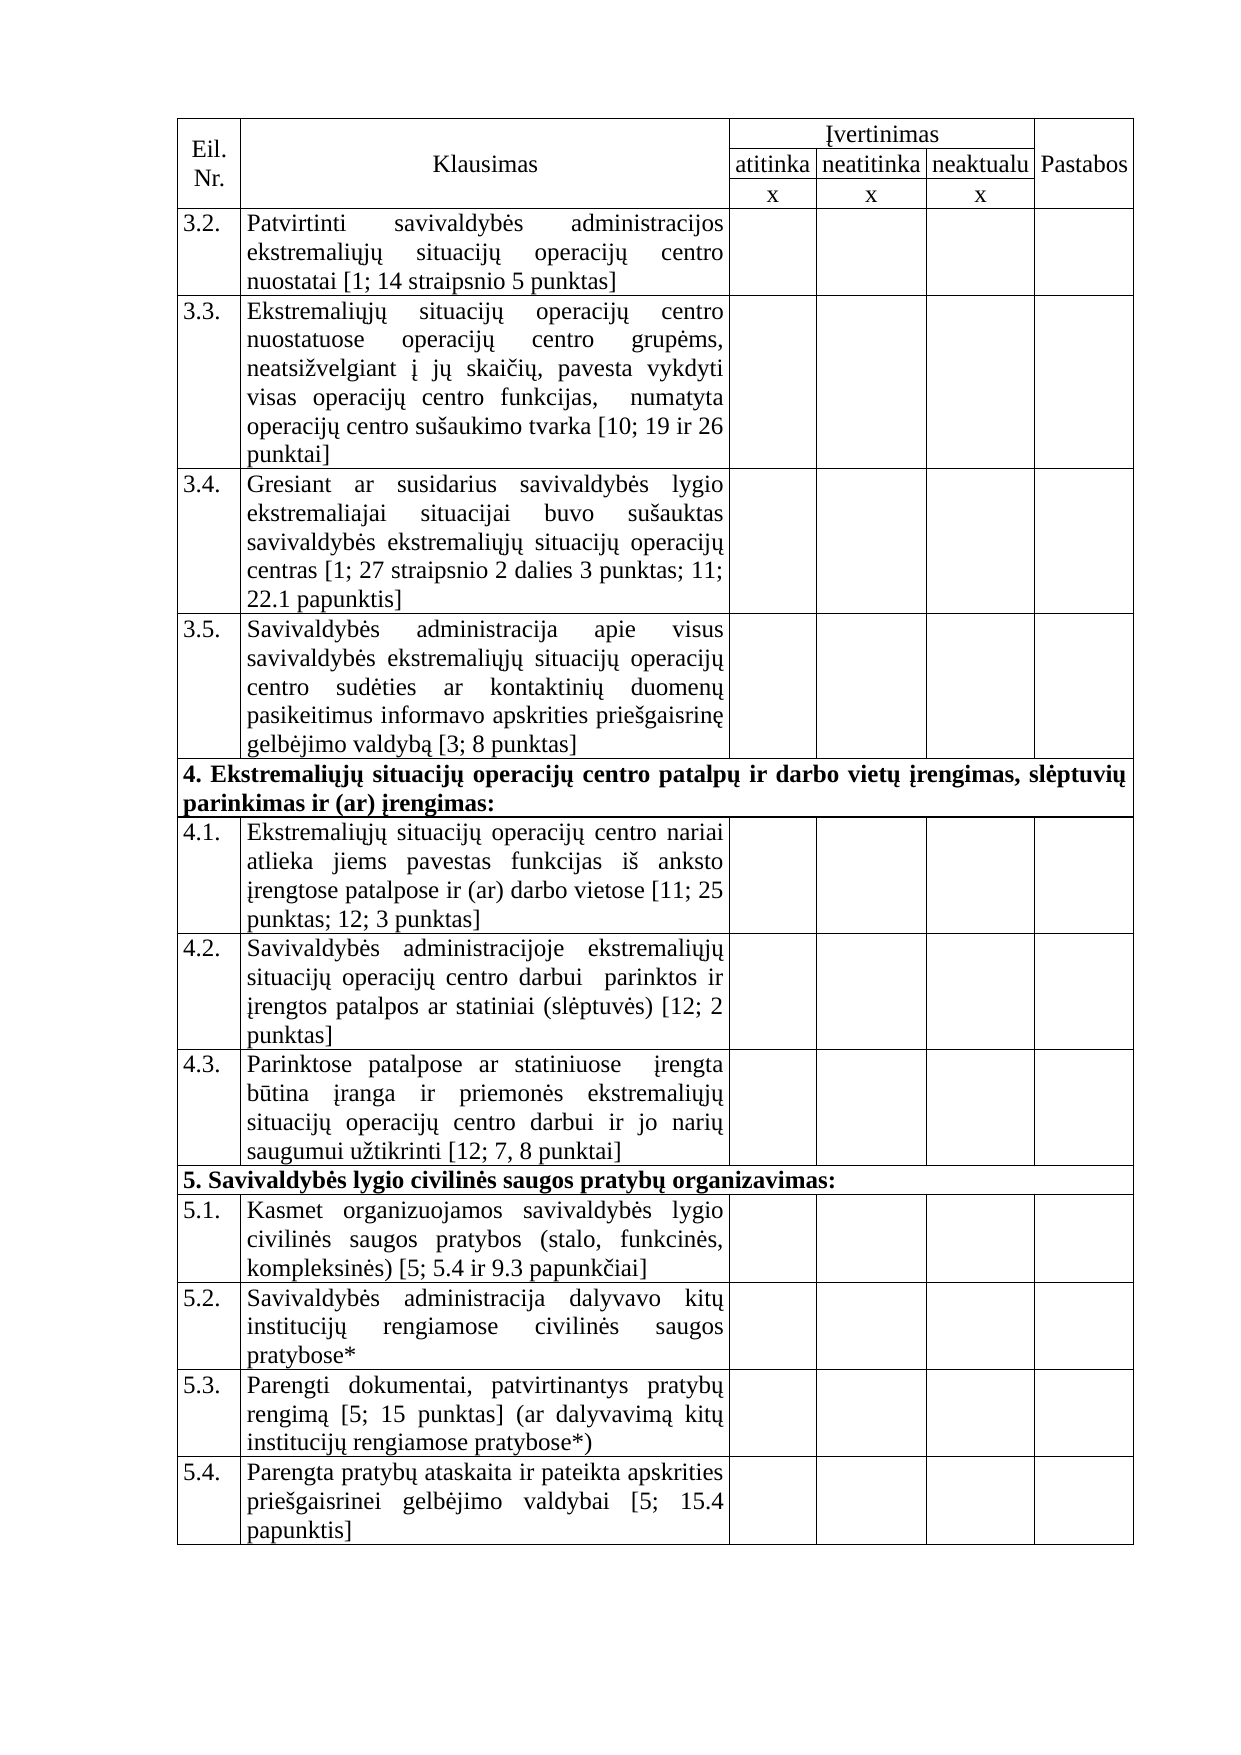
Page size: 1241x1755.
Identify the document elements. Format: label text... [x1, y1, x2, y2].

table_cell [1035, 1457, 1133, 1543]
table_cell Savivaldybės administracija dalyvavo kitų institucijų rengiamose civilinės saugos pratybose* [241, 1283, 729, 1369]
table_cell Parengta pratybų ataskaita ir pateikta apskrities priešgaisrinei gelbėjimo valdybai [5; 15.4 papunktis] [241, 1457, 729, 1543]
table_cell [817, 1457, 926, 1543]
table_cell [730, 1457, 816, 1543]
table_cell [730, 209, 816, 295]
table_cell [817, 1283, 926, 1369]
table_cell Savivaldybės administracijoje ekstremaliųjų situacijų operacijų centro darbui parinktos ir įrengtos patalpos ar statiniai (slėptuvės) [12; 2 punktas] [241, 934, 729, 1048]
table_cell [1035, 934, 1133, 1048]
table_cell [1035, 1370, 1133, 1456]
table_cell [730, 1050, 816, 1164]
table_header Pastabos [1035, 119, 1133, 207]
table_cell x [927, 179, 1034, 207]
table_cell x [817, 179, 926, 207]
table_cell Ekstremaliųjų situacijų operacijų centro nariai atlieka jiems pavestas funkcijas iš anksto įrengtose patalpose ir (ar) darbo vietose [11; 25 punktas; 12; 3 punktas] [241, 818, 729, 932]
table_cell atitinka [730, 149, 816, 178]
table_cell [1035, 614, 1133, 758]
table_cell 3.2. [178, 209, 240, 295]
table_cell [927, 1283, 1034, 1369]
table_cell [927, 934, 1034, 1048]
table_cell [730, 469, 816, 613]
table_cell [927, 296, 1034, 468]
table_cell [817, 296, 926, 468]
table_cell [817, 1195, 926, 1282]
table_cell 4. Ekstremaliųjų situacijų operacijų centro patalpų ir darbo vietų įrengimas, slėptuvių parinkimas ir (ar) įrengimas: [178, 759, 1133, 816]
table_cell 3.3. [178, 296, 240, 468]
table_cell [817, 469, 926, 613]
table_cell [1035, 469, 1133, 613]
table_cell 5. Savivaldybės lygio civilinės saugos pratybų organizavimas: [178, 1166, 1133, 1194]
table_cell 5.1. [178, 1195, 240, 1282]
table_cell [1035, 1283, 1133, 1369]
table_cell [1035, 1195, 1133, 1282]
table_cell Gresiant ar susidarius savivaldybės lygio ekstremaliajai situacijai buvo sušauktas savivaldybės ekstremaliųjų situacijų operacijų centras [1; 27 straipsnio 2 dalies 3 punktas; 11; 22.1 papunktis] [241, 469, 729, 613]
table_header Eil. Nr. [178, 119, 240, 207]
table_cell [1035, 1050, 1133, 1164]
table_cell [927, 209, 1034, 295]
table_cell neaktualu [927, 149, 1034, 178]
table_cell [927, 1195, 1034, 1282]
table_cell Parengti dokumentai, patvirtinantys pratybų rengimą [5; 15 punktas] (ar dalyvavimą kitų institucijų rengiamose pratybose*) [241, 1370, 729, 1456]
table_cell [817, 209, 926, 295]
table_cell [817, 934, 926, 1048]
table_cell [817, 818, 926, 932]
table_header Klausimas [241, 119, 729, 207]
table_cell [817, 1050, 926, 1164]
table_cell Ekstremaliųjų situacijų operacijų centro nuostatuose operacijų centro grupėms, neatsižvelgiant į jų skaičių, pavesta vykdyti visas operacijų centro funkcijas, numatyta operacijų centro sušaukimo tvarka [10; 19 ir 26 punktai] [241, 296, 729, 468]
table_cell [730, 296, 816, 468]
table_cell [730, 1370, 816, 1456]
table_cell [927, 1050, 1034, 1164]
table_cell [730, 1195, 816, 1282]
table_header Įvertinimas [730, 119, 1034, 148]
table_cell 5.4. [178, 1457, 240, 1543]
table_cell 5.2. [178, 1283, 240, 1369]
table_cell neatitinka [817, 149, 926, 178]
table_cell [927, 818, 1034, 932]
table_cell [927, 614, 1034, 758]
table_cell [730, 818, 816, 932]
table_cell [817, 1370, 926, 1456]
table_cell [1035, 818, 1133, 932]
table_cell 4.2. [178, 934, 240, 1048]
table_cell 4.1. [178, 818, 240, 932]
table_cell 3.4. [178, 469, 240, 613]
table_cell Kasmet organizuojamos savivaldybės lygio civilinės saugos pratybos (stalo, funkcinės, kompleksinės) [5; 5.4 ir 9.3 papunkčiai] [241, 1195, 729, 1282]
table_cell Patvirtinti savivaldybės administracijos ekstremaliųjų situacijų operacijų centro nuostatai [1; 14 straipsnio 5 punktas] [241, 209, 729, 295]
table_cell [927, 1370, 1034, 1456]
table_cell [730, 1283, 816, 1369]
table_cell Parinktose patalpose ar statiniuose įrengta būtina įranga ir priemonės ekstremaliųjų situacijų operacijų centro darbui ir jo narių saugumui užtikrinti [12; 7, 8 punktai] [241, 1050, 729, 1164]
table_cell [730, 934, 816, 1048]
table_cell [927, 1457, 1034, 1543]
table_cell 4.3. [178, 1050, 240, 1164]
table_cell [817, 614, 926, 758]
table_cell Savivaldybės administracija apie visus savivaldybės ekstremaliųjų situacijų operacijų centro sudėties ar kontaktinių duomenų pasikeitimus informavo apskrities priešgaisrinę gelbėjimo valdybą [3; 8 punktas] [241, 614, 729, 758]
table_cell 3.5. [178, 614, 240, 758]
table_cell [1035, 209, 1133, 295]
table_cell x [730, 179, 816, 207]
table_cell [730, 614, 816, 758]
table_cell [927, 469, 1034, 613]
table_cell 5.3. [178, 1370, 240, 1456]
table_cell [1035, 296, 1133, 468]
